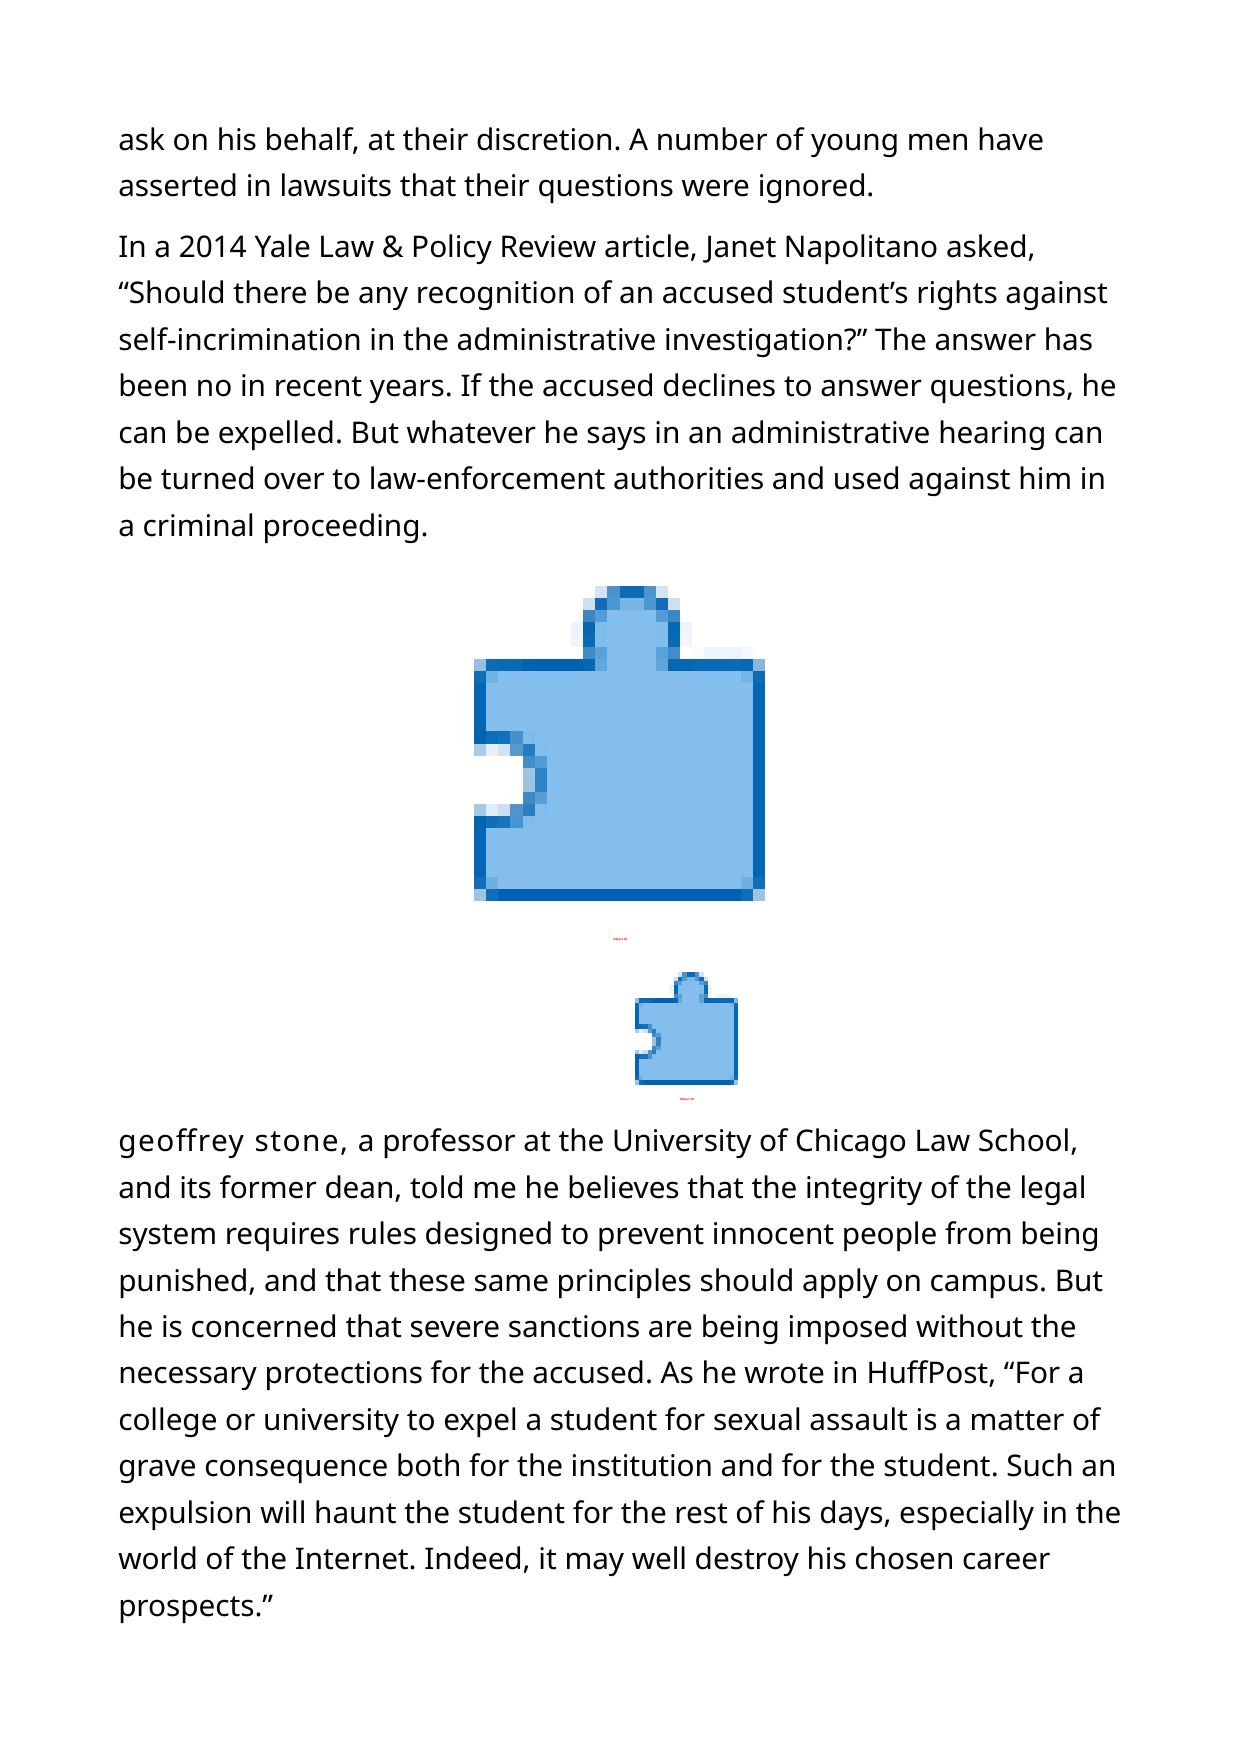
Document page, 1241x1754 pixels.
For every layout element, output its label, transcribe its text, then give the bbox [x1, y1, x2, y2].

text In a 2014 Yale Law & Policy Review article, Janet Napolitano asked, “Should there be any recognition of an accused student’s rights against self-incrimination in the administrative investigation?” The answer has been no in recent years. If the accused declines to answer questions, he can be expelled. But whatever he says in an administrative hearing can be turned over to law-enforcement authorities and used against him in a criminal proceeding. [118, 226, 1122, 545]
text Geoffrey stone, a professor at the University of Chicago Law School, and its former dean, told me he believes that the integrity of the legal system requires rules designed to prevent innocent people from being punished, and that these same principles should apply on campus. But he is concerned that severe sanctions are being imposed without the necessary protections for the accused. As he wrote in HuffPost, “For a college or university to expel a student for sexual assault is a matter of grave consequence both for the institution and for the student. Such an expulsion will haunt the student for the rest of his days, especially in the world of the Internet. Indeed, it may well destroy his chosen career prospects.” [118, 1120, 1122, 1625]
text ask on his behalf, at their discretion. A number of young men have asserted in lawsuits that their questions were ignored. [118, 118, 1122, 205]
